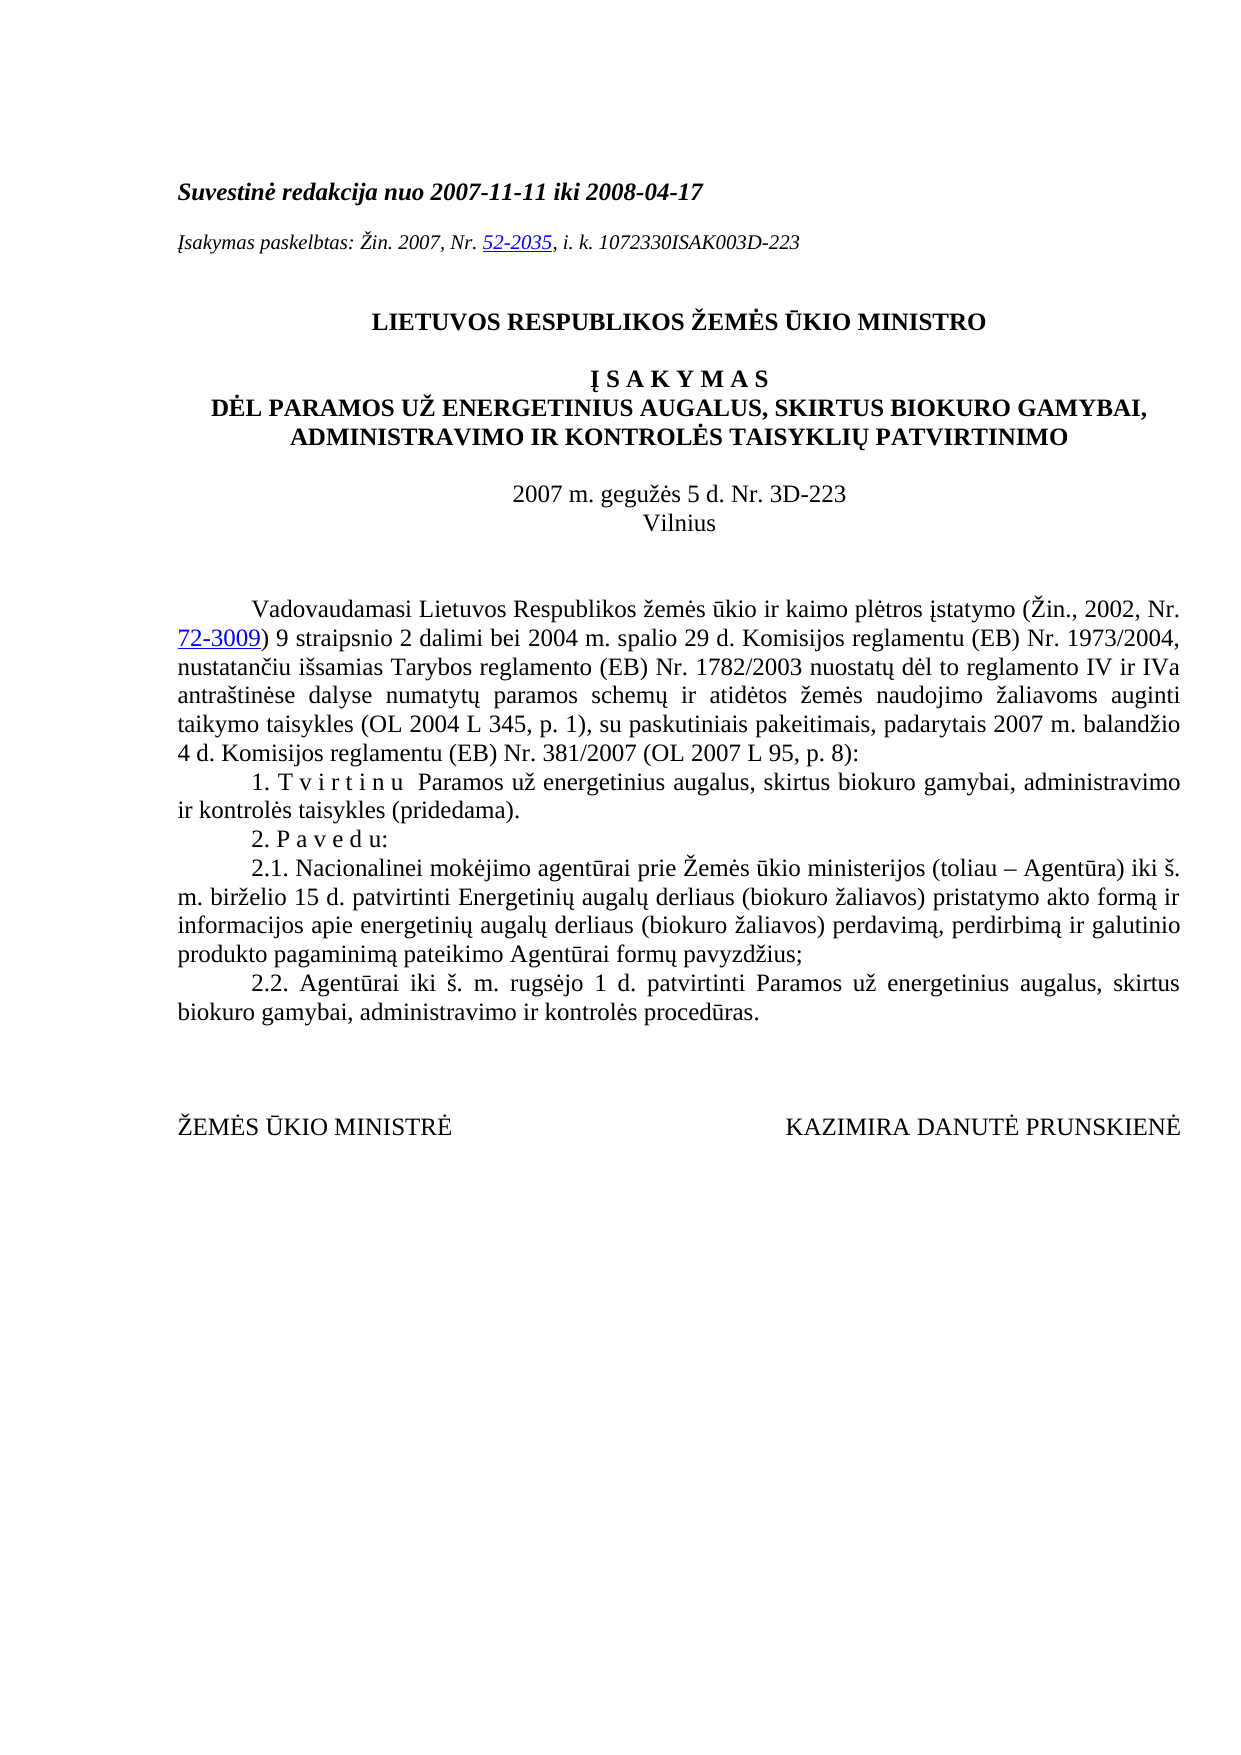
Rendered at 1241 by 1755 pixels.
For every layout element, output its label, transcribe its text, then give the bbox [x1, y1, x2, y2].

text 1. Tvirtinu Paramos už energetinius augalus, skirtus biokuro gamybai, administravimo ir kontrolės taisykles (pridedama). [177, 767, 1181, 824]
text 2. Pavedu: [177, 824, 1181, 853]
text Vadovaudamasi Lietuvos Respublikos žemės ūkio ir kaimo plėtros įstatymo (Žin., 2002, Nr. 72-3009) 9 straipsnio 2 dalimi bei 2004 m. spalio 29 d. Komisijos reglamentu (EB) Nr. 1973/2004, nustatančiu išsamias Tarybos reglamento (EB) Nr. 1782/2003 nuostatų dėl to reglamento IV ir IVa antraštinėse dalyse numatytų paramos schemų ir atidėtos žemės naudojimo žaliavoms auginti taikymo taisykles (OL 2004 L 345, p. 1), su paskutiniais pakeitimais, padarytais 2007 m. balandžio 4 d. Komisijos reglamentu (EB) Nr. 381/2007 (OL 2007 L 95, p. 8): [177, 594, 1181, 767]
text Vilnius [177, 508, 1181, 537]
text Įsakymas paskelbtas: Žin. 2007, Nr. 52-2035, i. k. 1072330ISAK003D-223 [177, 230, 1181, 254]
text DĖL PARAMOS UŽ ENERGETINIUS AUGALUS, SKIRTUS BIOKURO GAMYBAI, ADMINISTRAVIMO IR KONTROLĖS TAISYKLIŲ PATVIRTINIMO [177, 393, 1181, 451]
text Į S A K Y M A S [177, 364, 1181, 393]
text ŽEMĖS ŪKIO MINISTRĖ KAZIMIRA DANUTĖ PRUNSKIENĖ [177, 1112, 1181, 1141]
text Suvestinė redakcija nuo 2007-11-11 iki 2008-04-17 [177, 177, 1181, 206]
text 2.2. Agentūrai iki š. m. rugsėjo 1 d. patvirtinti Paramos už energetinius augalus, skirtus biokuro gamybai, administravimo ir kontrolės procedūras. [177, 968, 1181, 1026]
text 2.1. Nacionalinei mokėjimo agentūrai prie Žemės ūkio ministerijos (toliau – Agentūra) iki š. m. birželio 15 d. patvirtinti Energetinių augalų derliaus (biokuro žaliavos) pristatymo akto formą ir informacijos apie energetinių augalų derliaus (biokuro žaliavos) perdavimą, perdirbimą ir galutinio produkto pagaminimą pateikimo Agentūrai formų pavyzdžius; [177, 853, 1181, 968]
text LIETUVOS RESPUBLIKOS ŽEMĖS ŪKIO MINISTRO [177, 307, 1181, 336]
text 2007 m. gegužės 5 d. Nr. 3D-223 [177, 479, 1181, 508]
